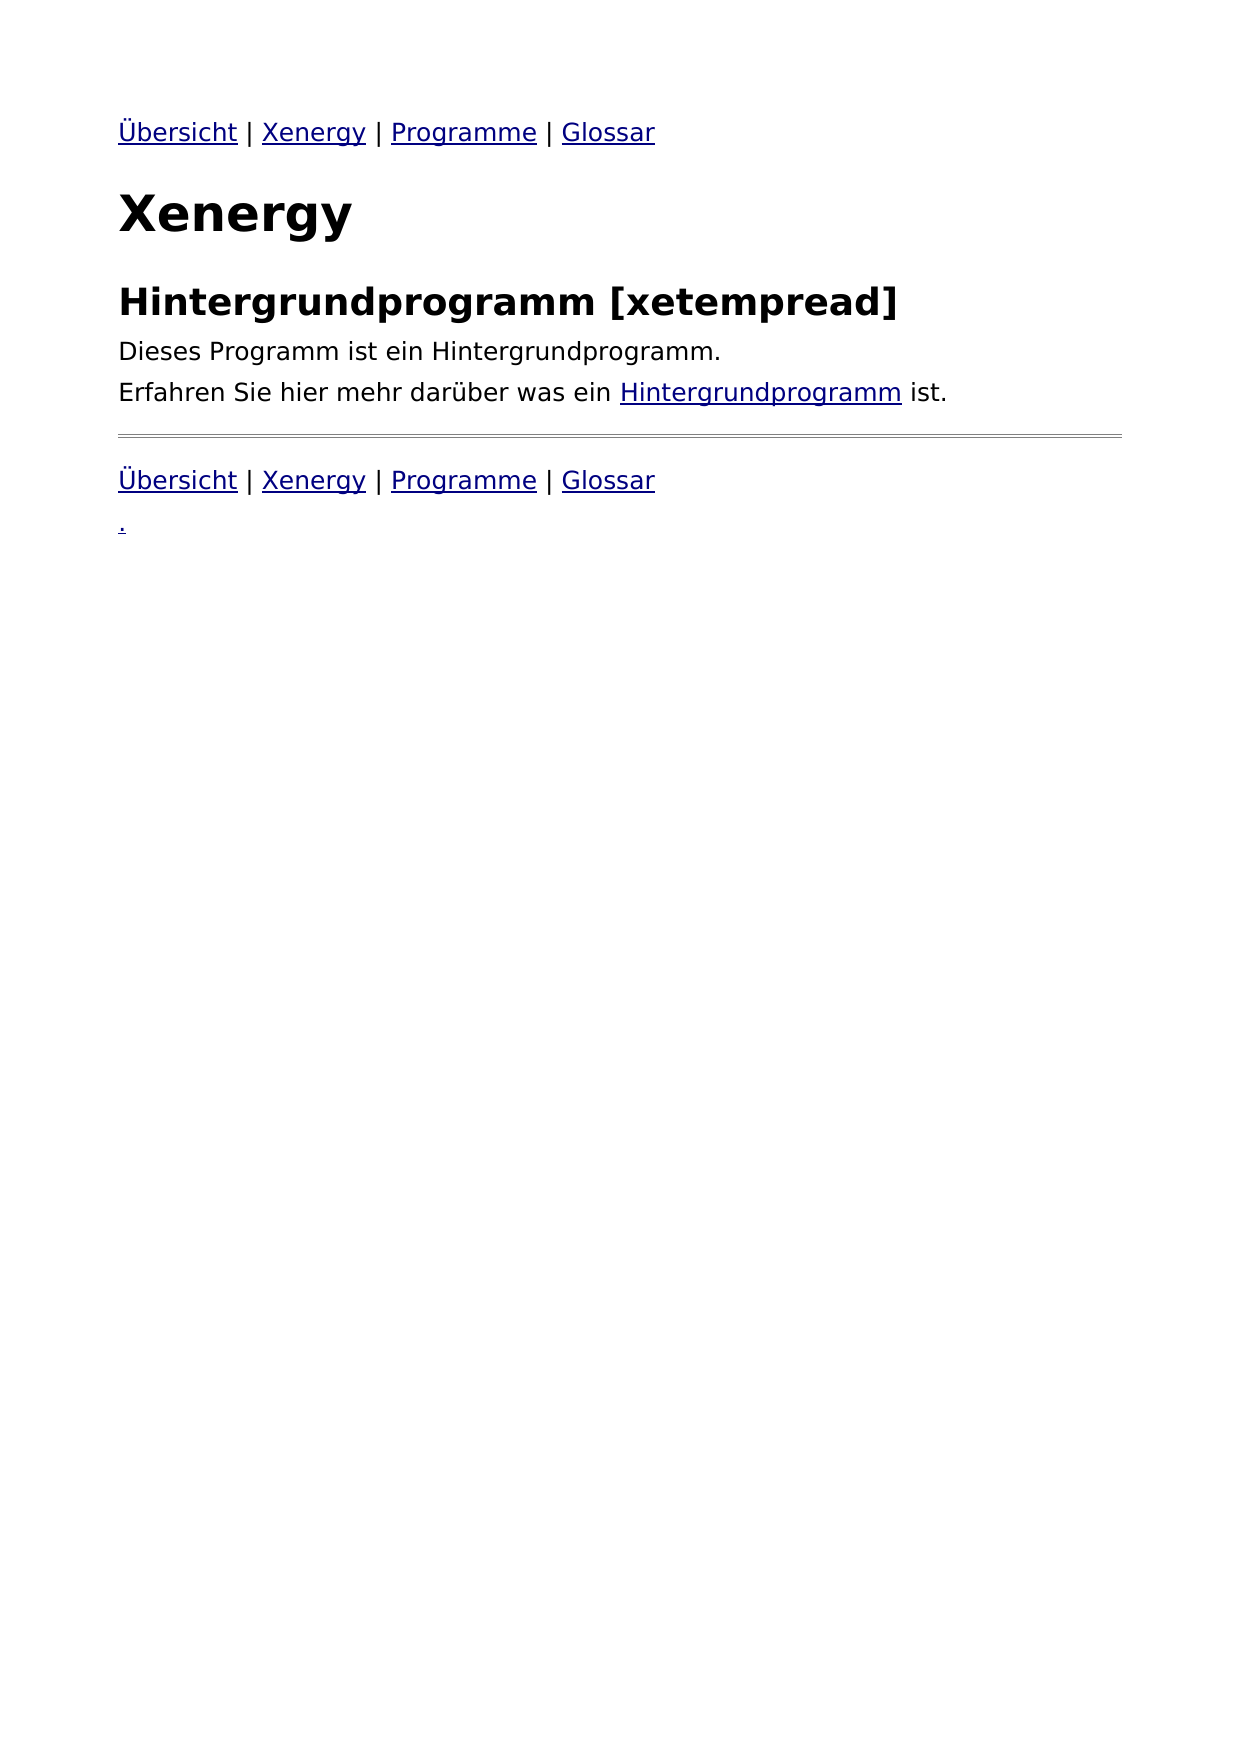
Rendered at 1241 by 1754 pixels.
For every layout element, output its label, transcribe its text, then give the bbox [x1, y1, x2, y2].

text Übersicht | Xenergy | Programme | Glossar [118, 118, 1122, 147]
subtitle Xenergy [118, 185, 1122, 243]
text . [118, 508, 1122, 537]
subtitle Hintergrundprogramm [xetempread] [118, 281, 1122, 324]
text Dieses Programm ist ein Hintergrundprogramm. [118, 337, 1122, 366]
text Erfahren Sie hier mehr darüber was ein Hintergrundprogramm ist. [118, 378, 1122, 407]
text Übersicht | Xenergy | Programme | Glossar [118, 466, 1122, 496]
